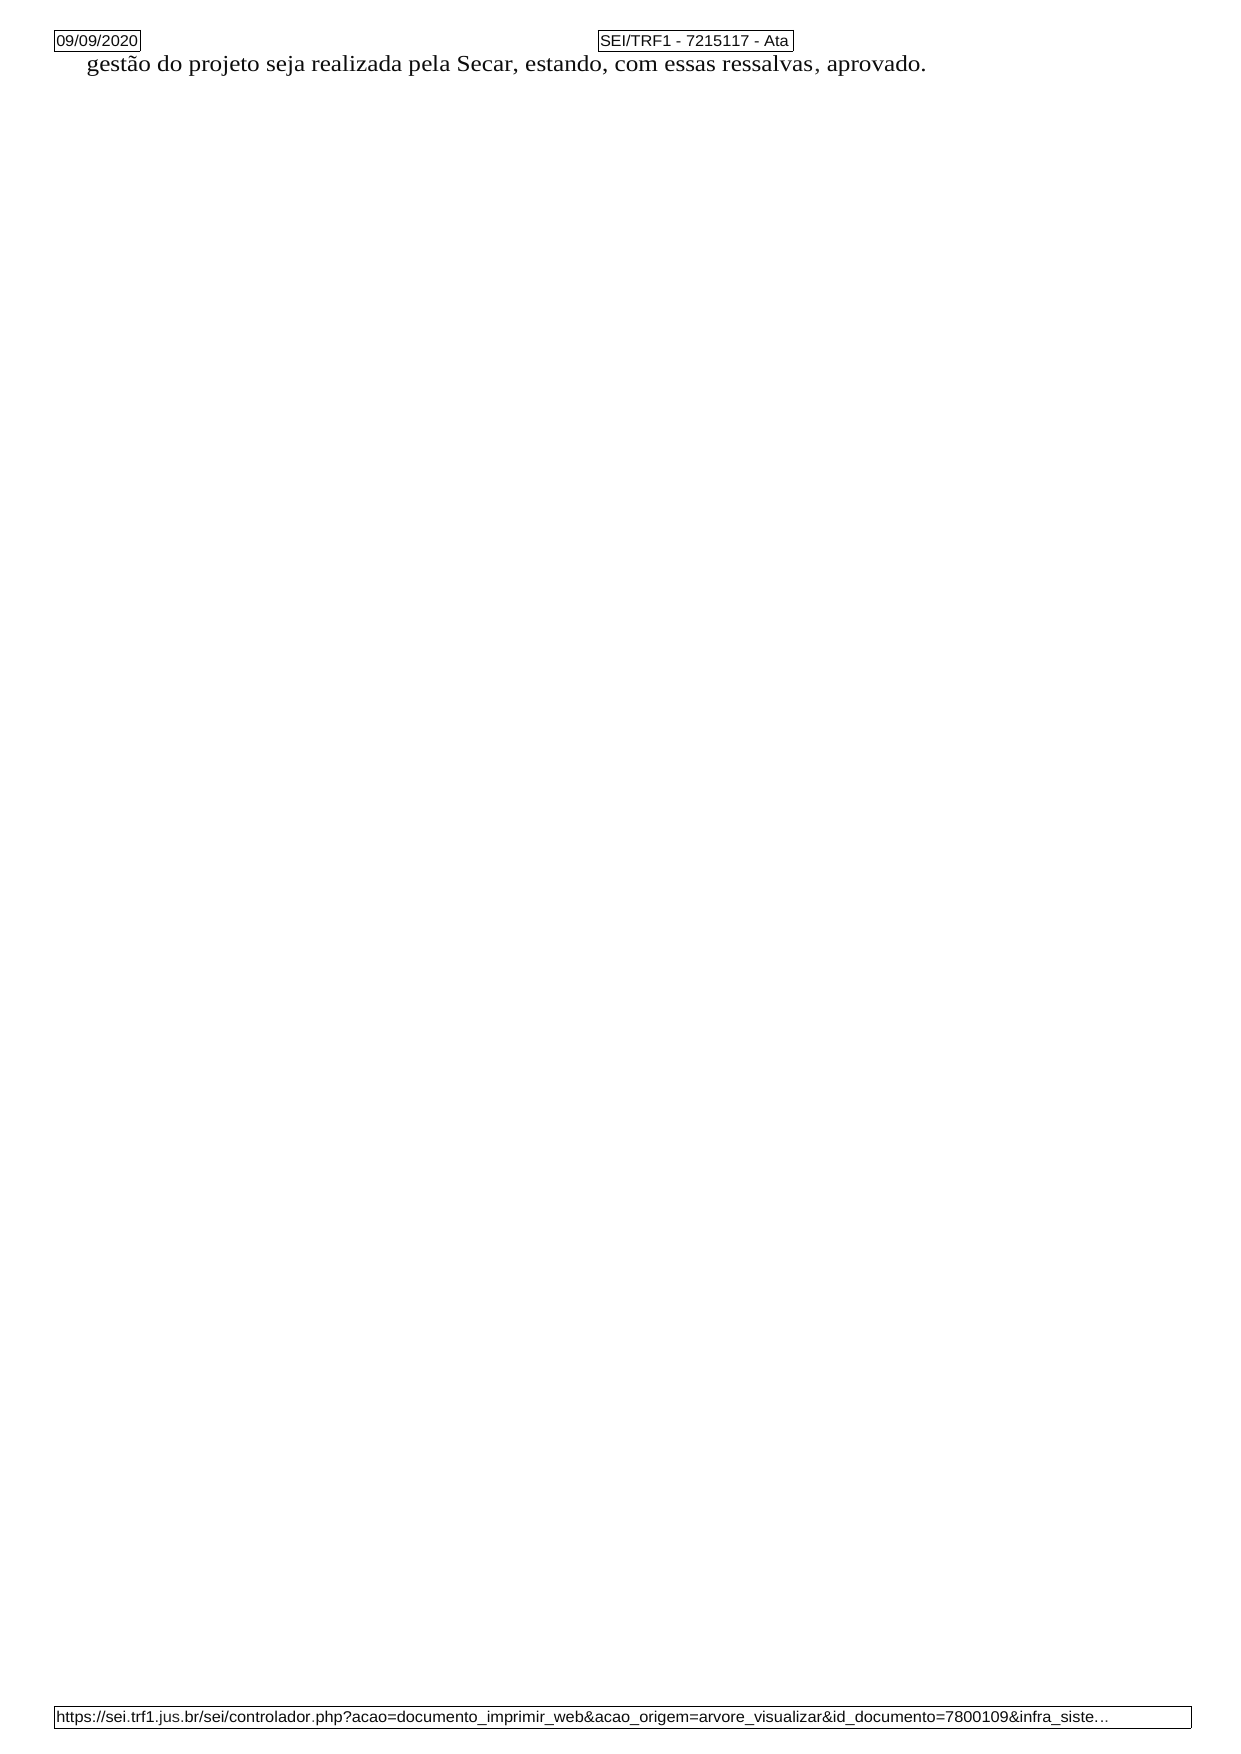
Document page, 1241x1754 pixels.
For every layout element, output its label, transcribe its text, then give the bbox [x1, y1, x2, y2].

text gestão do projeto seja realizada pela Secar, estando, com essas ressalvas, aprovado. [86, 50, 1160, 76]
